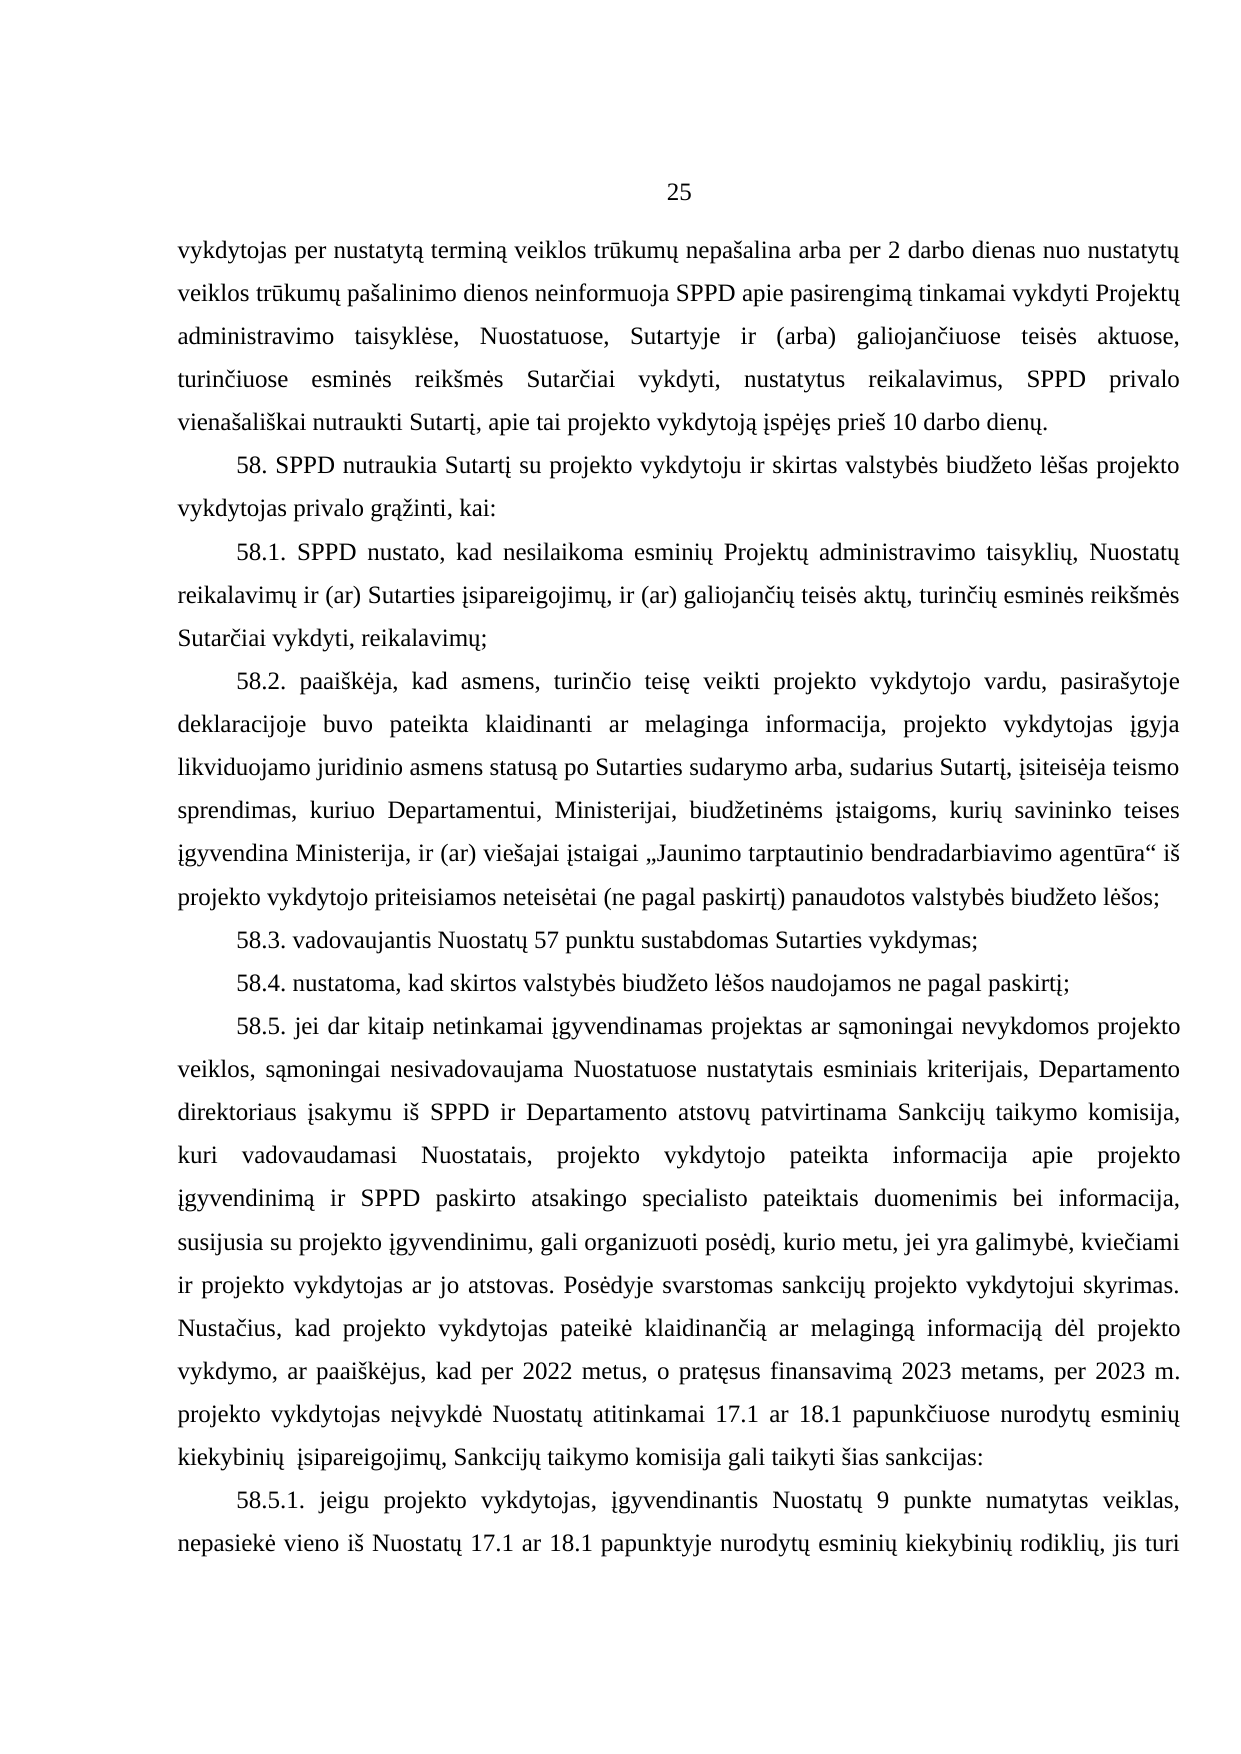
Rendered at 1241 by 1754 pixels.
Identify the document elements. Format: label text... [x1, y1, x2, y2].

text 58.1. SPPD nustato, kad nesilaikoma esminių Projektų administravimo taisyklių, Nuostatų reikalavimų ir (ar) Sutarties įsipareigojimų, ir (ar) galiojančių teisės aktų, turinčių esminės reikšmės Sutarčiai vykdyti, reikalavimų; [177, 537, 1181, 652]
text vykdytojas per nustatytą terminą veiklos trūkumų nepašalina arba per 2 darbo dienas nuo nustatytų veiklos trūkumų pašalinimo dienos neinformuoja SPPD apie pasirengimą tinkamai vykdyti Projektų administravimo taisyklėse, Nuostatuose, Sutartyje ir (arba) galiojančiuose teisės aktuose, turinčiuose esminės reikšmės Sutarčiai vykdyti, nustatytus reikalavimus, SPPD privalo vienašališkai nutraukti Sutartį, apie tai projekto vykdytoją įspėjęs prieš 10 darbo dienų. [177, 235, 1181, 436]
text 58.3. vadovaujantis Nuostatų 57 punktu sustabdomas Sutarties vykdymas; [177, 925, 1181, 953]
text 58.5.1. jeigu projekto vykdytojas, įgyvendinantis Nuostatų 9 punkte numatytas veiklas, nepasiekė vieno iš Nuostatų 17.1 ar 18.1 papunktyje nurodytų esminių kiekybinių rodiklių, jis turi [177, 1485, 1181, 1557]
text 58.4. nustatoma, kad skirtos valstybės biudžeto lėšos naudojamos ne pagal paskirtį; [177, 968, 1181, 997]
text 58.5. jei dar kitaip netinkamai įgyvendinamas projektas ar sąmoningai nevykdomos projekto veiklos, sąmoningai nesivadovaujama Nuostatuose nustatytais esminiais kriterijais, Departamento direktoriaus įsakymu iš SPPD ir Departamento atstovų patvirtinama Sankcijų taikymo komisija, kuri vadovaudamasi Nuostatais, projekto vykdytojo pateikta informacija apie projekto įgyvendinimą ir SPPD paskirto atsakingo specialisto pateiktais duomenimis bei informacija, susijusia su projekto įgyvendinimu, gali organizuoti posėdį, kurio metu, jei yra galimybė, kviečiami ir projekto vykdytojas ar jo atstovas. Posėdyje svarstomas sankcijų projekto vykdytojui skyrimas. Nustačius, kad projekto vykdytojas pateikė klaidinančią ar melagingą informaciją dėl projekto vykdymo, ar paaiškėjus, kad per 2022 metus, o pratęsus finansavimą 2023 metams, per 2023 m. projekto vykdytojas neįvykdė Nuostatų atitinkamai 17.1 ar 18.1 papunkčiuose nurodytų esminių kiekybinių įsipareigojimų, Sankcijų taikymo komisija gali taikyti šias sankcijas: [177, 1011, 1181, 1471]
text 58.2. paaiškėja, kad asmens, turinčio teisę veikti projekto vykdytojo vardu, pasirašytoje deklaracijoje buvo pateikta klaidinanti ar melaginga informacija, projekto vykdytojas įgyja likviduojamo juridinio asmens statusą po Sutarties sudarymo arba, sudarius Sutartį, įsiteisėja teismo sprendimas, kuriuo Departamentui, Ministerijai, biudžetinėms įstaigoms, kurių savininko teises įgyvendina Ministerija, ir (ar) viešajai įstaigai „Jaunimo tarptautinio bendradarbiavimo agentūra“ iš projekto vykdytojo priteisiamos neteisėtai (ne pagal paskirtį) panaudotos valstybės biudžeto lėšos; [177, 666, 1181, 910]
text 58. SPPD nutraukia Sutartį su projekto vykdytoju ir skirtas valstybės biudžeto lėšas projekto vykdytojas privalo grąžinti, kai: [177, 450, 1181, 522]
